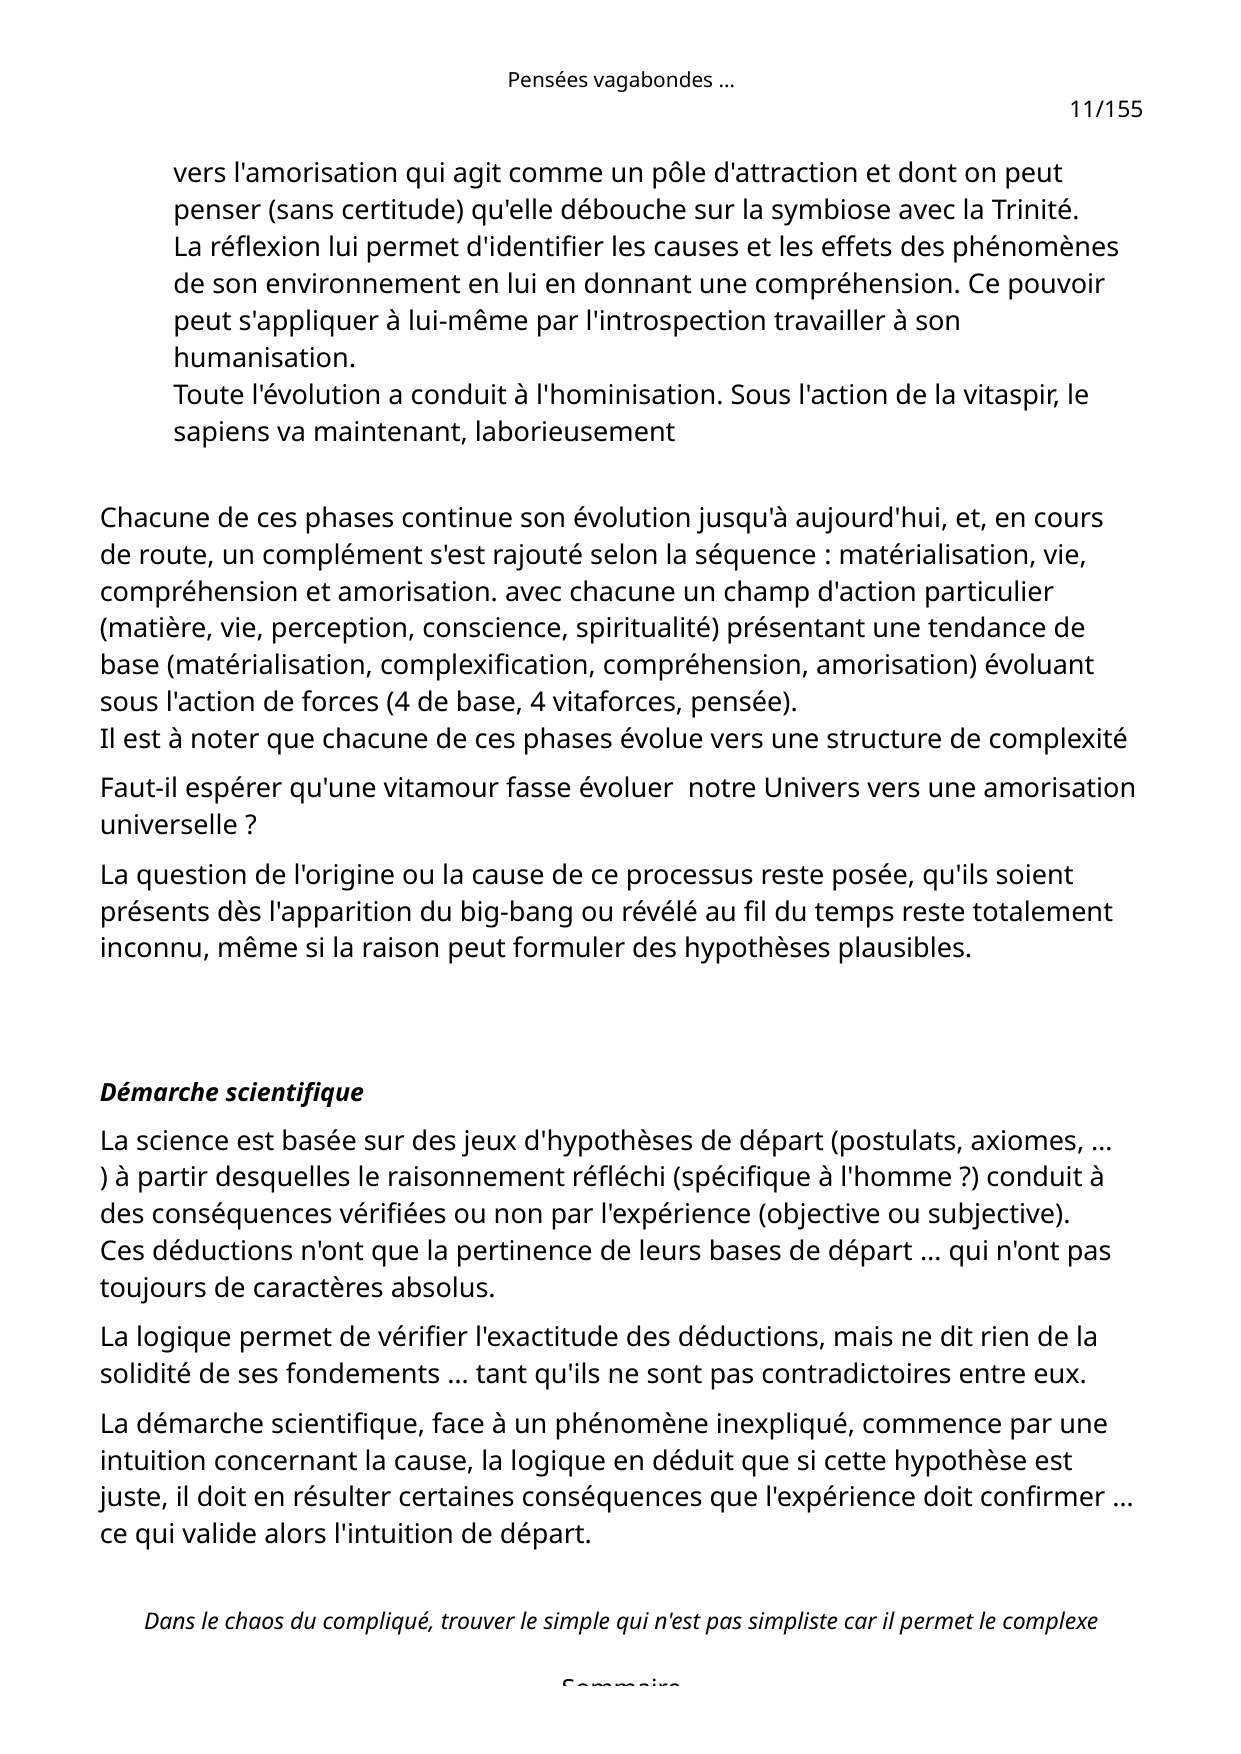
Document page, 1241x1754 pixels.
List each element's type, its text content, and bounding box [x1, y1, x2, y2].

text La question de l'origine ou la cause de ce processus reste posée, qu'ils soient présents dès l'apparition du big-bang ou révélé au fil du temps reste totalement inconnu, même si la raison peut formuler des hypothèses plausibles. [99, 855, 1143, 966]
text La logique permet de vérifier l'exactitude des déductions, mais ne dit rien de la solidité de ses fondements … tant qu'ils ne sont pas contradictoires entre eux. [99, 1318, 1143, 1392]
list vers l'amorisation qui agit comme un pôle d'attraction et dont on peut penser (sans certitude) qu'elle débouche sur la symbiose avec la Trinité. La réflexion lui permet d'identifier les causes et les effets des phénomènes de son environnement en lui en donnant une compréhension. Ce pouvoir peut s'appliquer à lui-même par l'introspection travailler à son humanisation. [144, 154, 1143, 375]
text La démarche scientifique, face à un phénomène inexpliqué, commence par une intuition concernant la cause, la logique en déduit que si cette hypothèse est juste, il doit en résulter certaines conséquences que l'expérience doit confirmer … ce qui valide alors l'intuition de départ. [99, 1404, 1143, 1552]
text La science est basée sur des jeux d'hypothèses de départ (postulats, axiomes, … ) à partir desquelles le raisonnement réfléchi (spécifique à l'homme ?) conduit à des conséquences vérifiées ou non par l'expérience (objective ou subjective). Ces déductions n'ont que la pertinence de leurs bases de départ … qui n'ont pas toujours de caractères absolus. [99, 1121, 1116, 1305]
text Faut-il espérer qu'une vitamour fasse évoluer notre Univers vers une amorisation universelle ? [99, 769, 1143, 843]
list Toute l'évolution a conduit à l'hominisation. Sous l'action de la vitaspir, le sapiens va maintenant, laborieusement [144, 375, 1143, 449]
text Chacune de ces phases continue son évolution jusqu'à aujourd'hui, et, en cours de route, un complément s'est rajouté selon la séquence : matérialisation, vie, compréhension et amorisation. avec chacune un champ d'action particulier (matière, vie, perception, conscience, spiritualité) présentant une tendance de base (matérialisation, complexification, compréhension, amorisation) évoluant sous l'action de forces (4 de base, 4 vitaforces, pensée). Il est à noter que chacune de ces phases évolue vers une structure de complexité [99, 498, 1143, 756]
subtitle Démarche scientifique [99, 1074, 1143, 1108]
